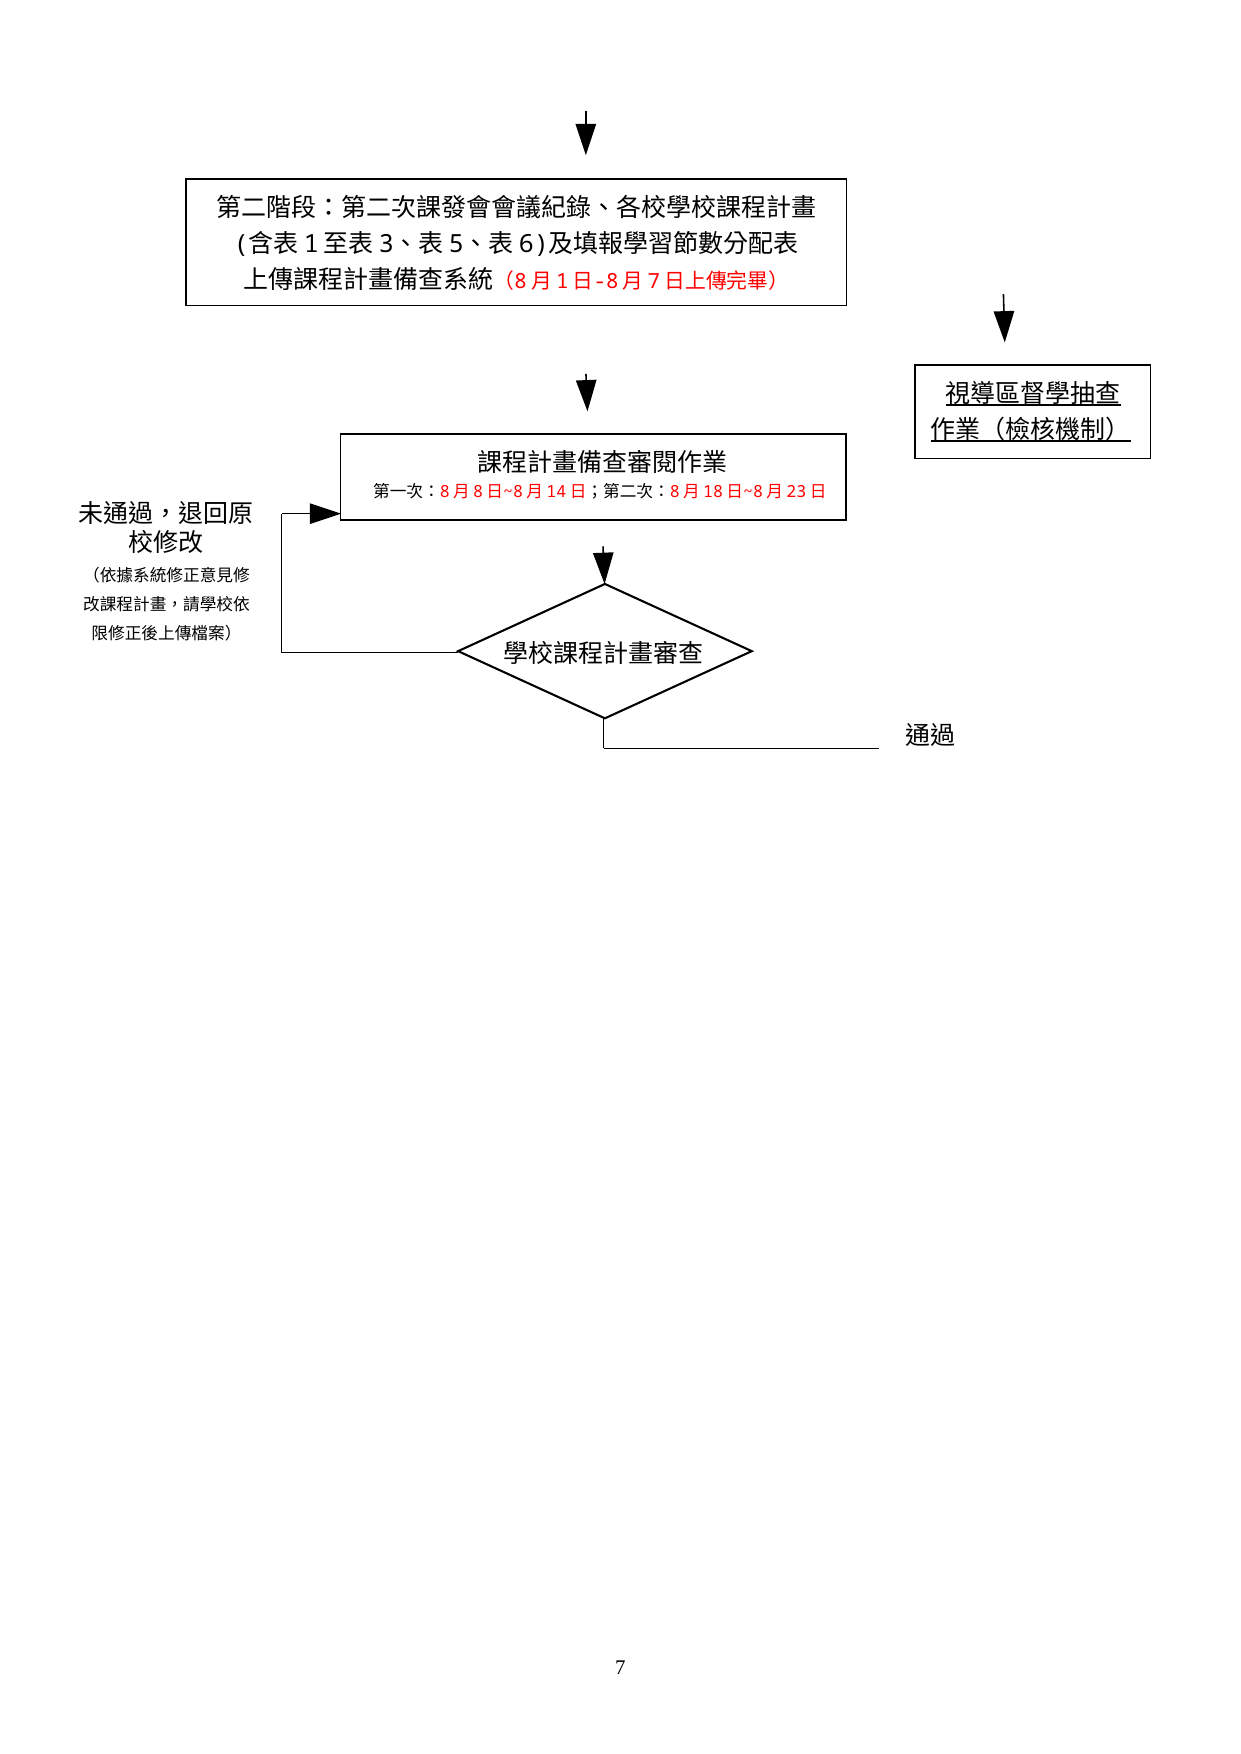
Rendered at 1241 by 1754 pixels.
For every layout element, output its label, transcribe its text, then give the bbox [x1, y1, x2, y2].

text 第一次：8月8日~8月14日；第二次：8月18日~8月23日 [356, 478, 830, 503]
text 視導區督學抽查作業（檢核機制） [931, 373, 1135, 446]
text [716, 652, 754, 670]
text 上傳課程計畫備查系統（8月1日-8月7日上傳完畢） [202, 260, 831, 296]
text 學校課程計畫審查 [463, 633, 747, 670]
text 通過 [905, 716, 965, 752]
text 課程計畫備查審閱作業 [356, 442, 830, 478]
text [434, 653, 494, 670]
text 第二階段：第二次課發會會議紀錄、各校學校課程計畫(含表1至表3、表5、表6)及填報學習節數分配表 [202, 187, 831, 260]
text [717, 633, 754, 650]
text [434, 633, 493, 652]
text （依據系統修正意見修改課程計畫，請學校依限修正後上傳檔案） [78, 558, 254, 645]
text 未通過，退回原校修改 [78, 499, 254, 558]
